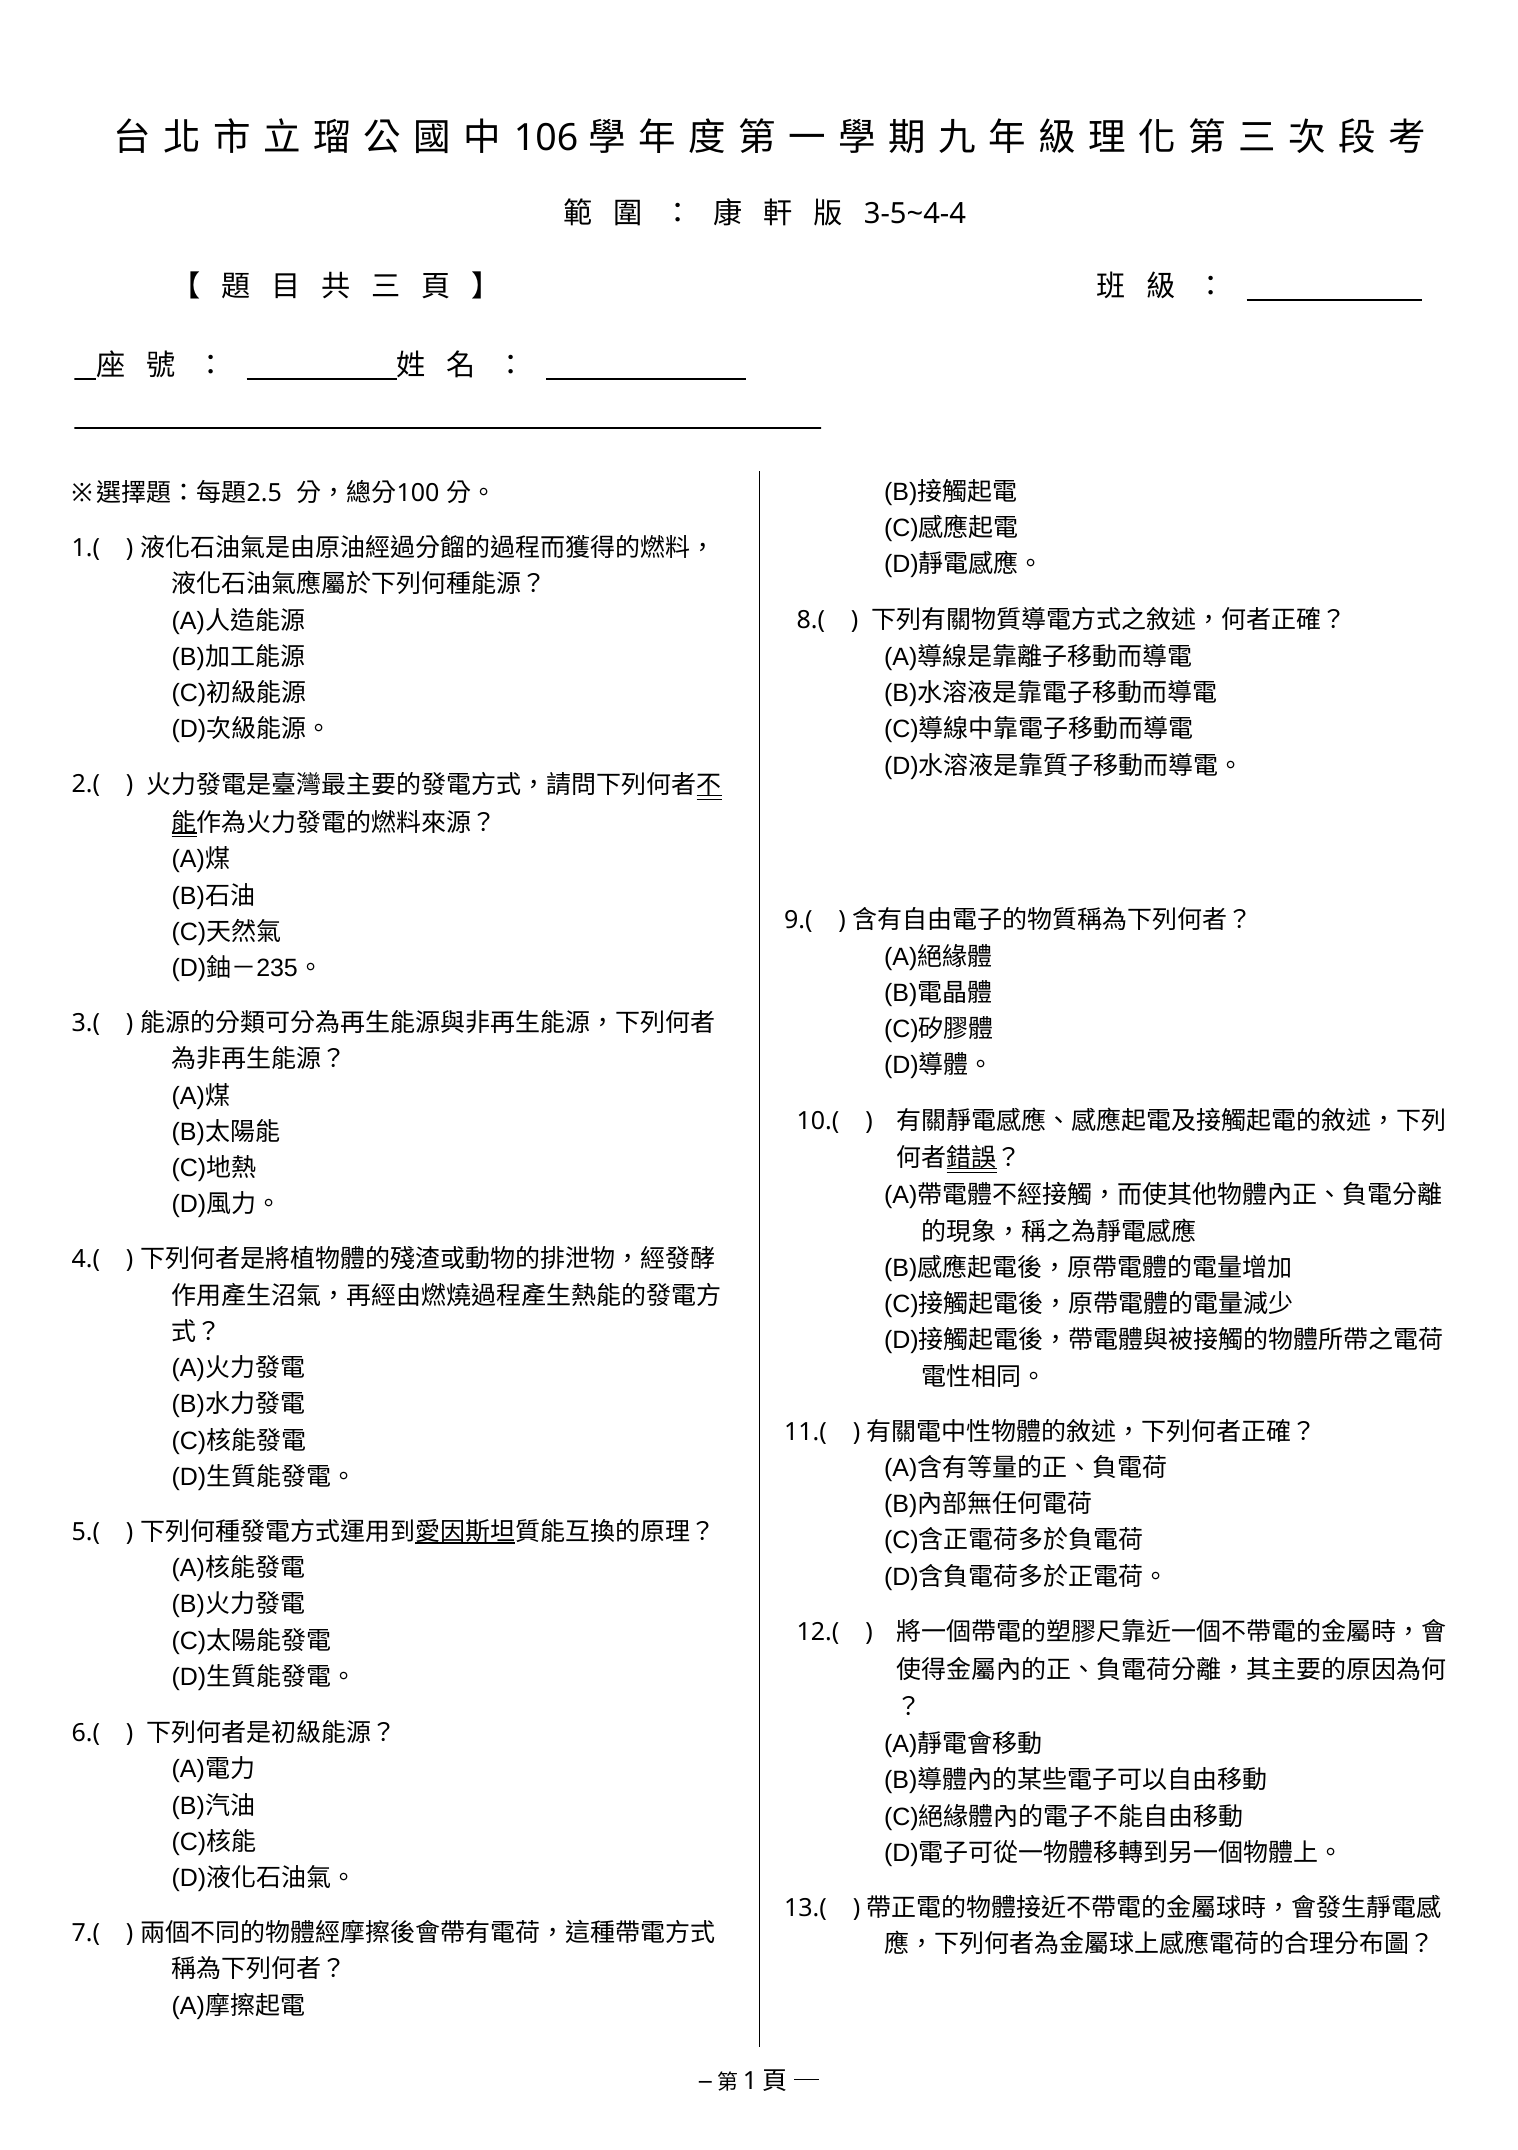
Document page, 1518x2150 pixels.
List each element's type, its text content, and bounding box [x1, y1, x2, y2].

text ※選擇題：每題2.5分，總分100分。 [71, 471, 734, 509]
text (C)感應起電 [884, 508, 1446, 544]
text 2.( ) 火力發電是臺灣最主要的發電方式，請問下列何者不能作為火力發電的燃料來源？ [71, 764, 734, 839]
text (A)靜電會移動 [884, 1723, 1446, 1760]
text (A)摩擦起電 [171, 1985, 734, 2021]
text (C)絕緣體內的電子不能自由移動 [884, 1796, 1446, 1832]
text (C)接觸起電後，原帶電體的電量減少 [884, 1283, 1446, 1320]
text (D)鈾－235。 [171, 948, 734, 984]
text (B)水溶液是靠電子移動而導電 [884, 673, 1446, 709]
text (D)電子可從一物體移轉到另一個物體上。 [884, 1832, 1446, 1868]
text 8.( ) 下列有關物質導電方式之敘述，何者正確？ [784, 599, 1446, 636]
text (B)石油 [171, 875, 734, 911]
text (D)風力。 [171, 1184, 734, 1220]
text (B)導體內的某些電子可以自由移動 [884, 1760, 1446, 1796]
text (A)煤 [171, 839, 734, 875]
text (A)絕緣體 [884, 936, 1446, 972]
text (B)感應起電後，原帶電體的電量增加 [884, 1247, 1446, 1283]
text (A)導線是靠離子移動而導電 [884, 636, 1446, 673]
text (C)含正電荷多於負電荷 [884, 1520, 1446, 1556]
text (D)生質能發電。 [171, 1456, 734, 1493]
text (D)導體。 [884, 1045, 1446, 1081]
text (C)矽膠體 [884, 1008, 1446, 1045]
text 6.( ) 下列何者是初級能源？ [71, 1711, 734, 1749]
text (C)核能發電 [171, 1420, 734, 1456]
text (D)次級能源。 [171, 709, 734, 745]
text 7.( ) 兩個不同的物體經摩擦後會帶有電荷，這種帶電方式稱為下列何者？ [71, 1913, 734, 1985]
text (B)太陽能 [171, 1111, 734, 1148]
text (A)含有等量的正、負電荷 [884, 1447, 1446, 1483]
table_header 台北市立瑠公國中106學年度第一學期九年級理化第三次段考 範圍：康軒版3-5~4-4 【題目共三頁】 班級： 座號： 姓名： [71, 96, 1459, 434]
text (C)天然氣 [171, 911, 734, 948]
text 11.( ) 有關電中性物體的敘述，下列何者正確？ [784, 1411, 1446, 1447]
text (D)含負電荷多於正電荷。 [884, 1556, 1446, 1592]
text (B)水力發電 [171, 1384, 734, 1420]
text (A)人造能源 [171, 600, 734, 636]
text (A)煤 [171, 1075, 734, 1111]
text 13.( ) 帶正電的物體接近不帶電的金屬球時，會發生靜電感應，下列何者為金屬球上感應電荷的合理分布圖？ [784, 1887, 1446, 1960]
text 9.( ) 含有自由電子的物質稱為下列何者？ [784, 900, 1446, 936]
text (A)帶電體不經接觸，而使其他物體內正、負電分離的現象，稱之為靜電感應 [884, 1175, 1446, 1247]
text (D)水溶液是靠質子移動而導電。 [884, 745, 1446, 781]
text 4.( ) 下列何者是將植物體的殘渣或動物的排泄物，經發酵作用產生沼氣，再經由燃燒過程產生熱能的發電方式？ [71, 1239, 734, 1348]
text (B)加工能源 [171, 636, 734, 673]
text 3.( ) 能源的分類可分為再生能源與非再生能源，下列何者為非再生能源？ [71, 1003, 734, 1075]
text (B)接觸起電 [884, 471, 1446, 508]
text 10.( ) 有關靜電感應、感應起電及接觸起電的敘述，下列何者錯誤？ [784, 1100, 1446, 1175]
text (A)電力 [171, 1749, 734, 1785]
text (D)液化石油氣。 [171, 1858, 734, 1894]
text 12.( ) 將一個帶電的塑膠尺靠近一個不帶電的金屬時，會使得金屬內的正、負電荷分離，其主要的原因為何？ [784, 1611, 1446, 1723]
text (A)火力發電 [171, 1348, 734, 1384]
text 1.( ) 液化石油氣是由原油經過分餾的過程而獲得的燃料，液化石油氣應屬於下列何種能源？ [71, 528, 734, 600]
text (B)電晶體 [884, 972, 1446, 1008]
text 5.( ) 下列何種發電方式運用到愛因斯坦質能互換的原理？ [71, 1511, 734, 1548]
text (B)汽油 [171, 1785, 734, 1821]
text (D)接觸起電後，帶電體與被接觸的物體所帶之電荷電性相同。 [884, 1320, 1446, 1392]
text (B)火力發電 [171, 1584, 734, 1620]
text (C)初級能源 [171, 673, 734, 709]
text (C)太陽能發電 [171, 1620, 734, 1656]
text (D)生質能發電。 [171, 1656, 734, 1693]
text (A)核能發電 [171, 1548, 734, 1584]
text (D)靜電感應。 [884, 544, 1446, 580]
text (C)核能 [171, 1821, 734, 1858]
text (C)導線中靠電子移動而導電 [884, 709, 1446, 745]
text (B)內部無任何電荷 [884, 1483, 1446, 1520]
text (C)地熱 [171, 1148, 734, 1184]
